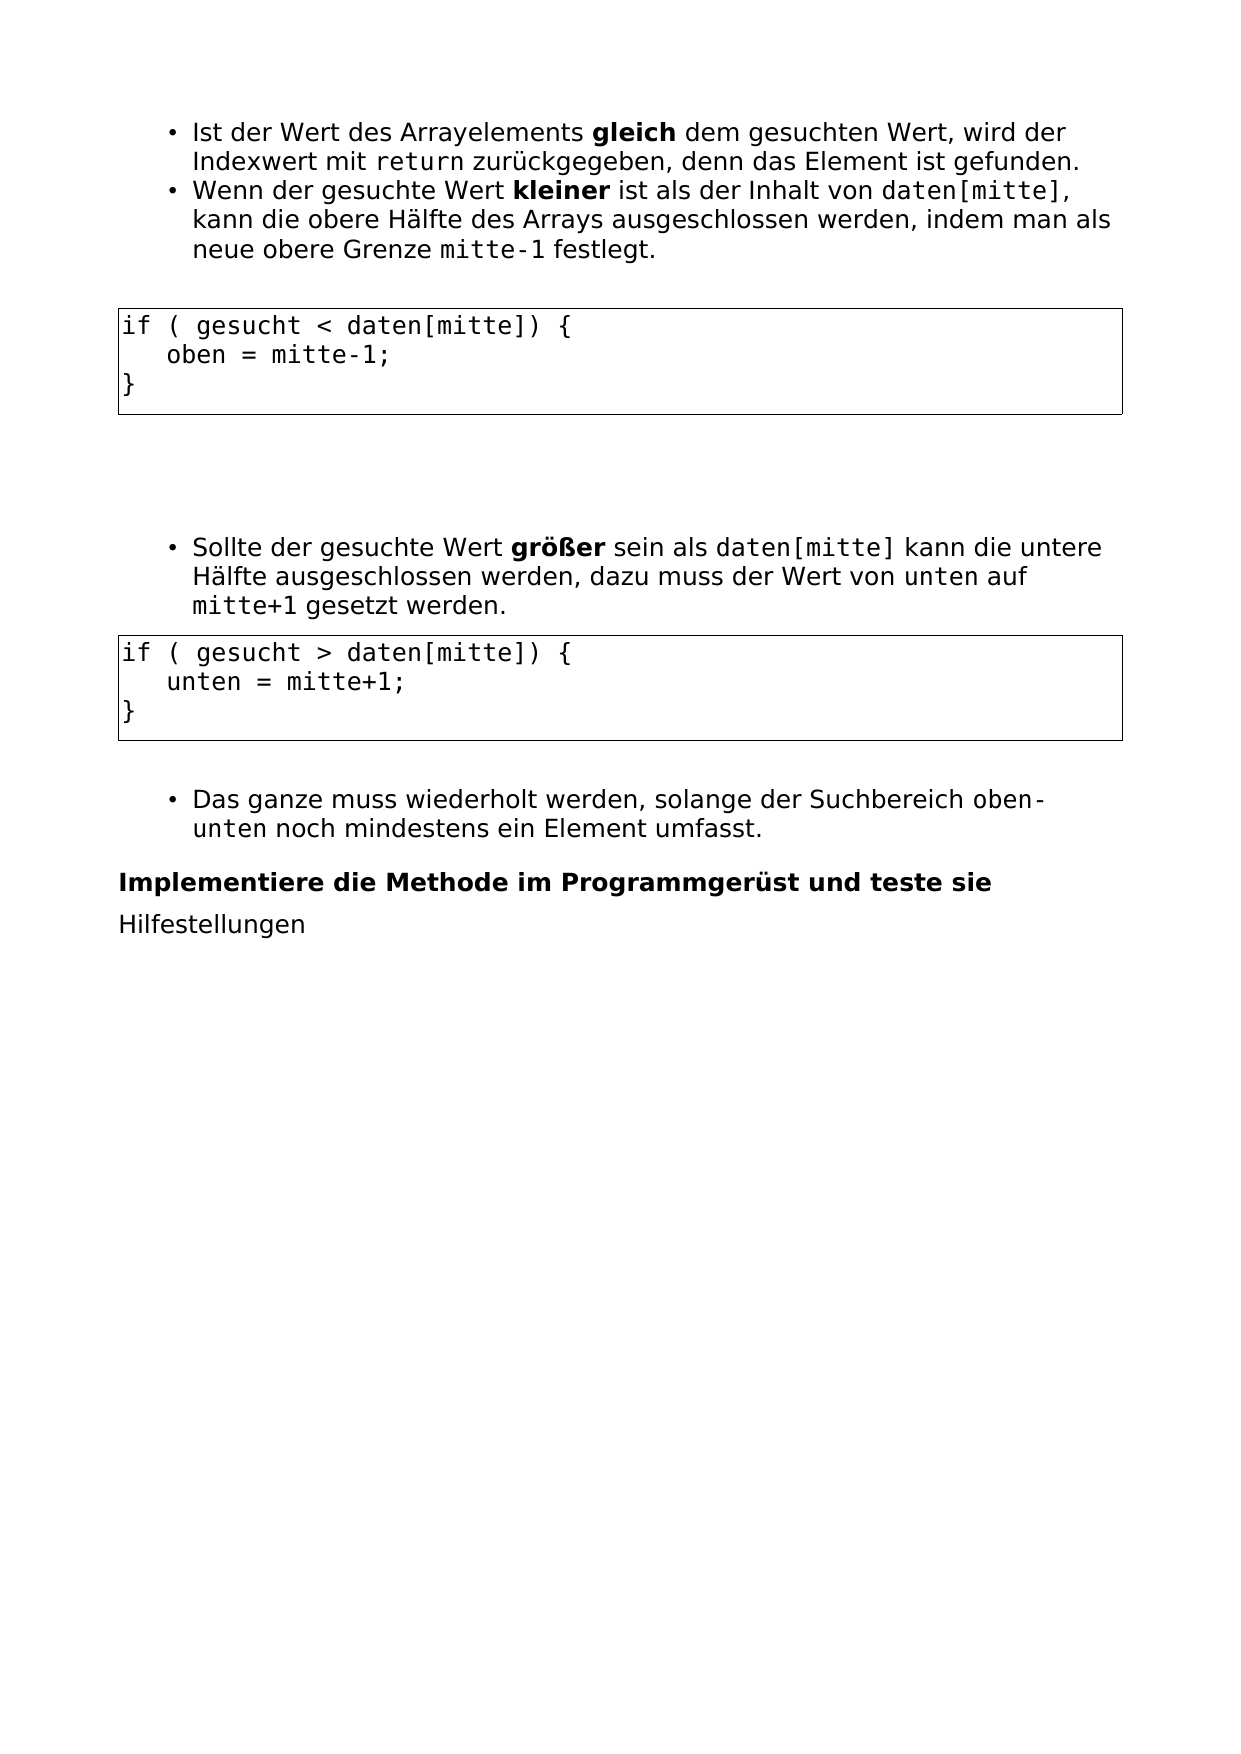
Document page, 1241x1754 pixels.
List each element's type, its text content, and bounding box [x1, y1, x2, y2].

table_header if ( gesucht > daten[mitte]) { unten = mitte+1; } [119, 636, 1122, 740]
list Ist der Wert des Arrayelements gleich dem gesuchten Wert, wird der Indexwert mit return zurückgegeben, denn das Element ist gefunden. [177, 118, 1122, 176]
list Wenn der gesuchte Wert kleiner ist als der Inhalt von daten[mitte], kann die obere Hälfte des Arrays ausgeschlossen werden, indem man als neue obere Grenze mitte-1 festlegt. [177, 176, 1122, 264]
text Hilfestellungen [118, 910, 1122, 939]
list Das ganze muss wiederholt werden, solange der Suchbereich oben-unten noch mindestens ein Element umfasst. [177, 785, 1122, 843]
table_header if ( gesucht < daten[mitte]) { oben = mitte-1; } [119, 309, 1122, 413]
list Sollte der gesuchte Wert größer sein als daten[mitte] kann die untere Hälfte ausgeschlossen werden, dazu muss der Wert von unten auf mitte+1 gesetzt werden. [177, 533, 1122, 620]
subtitle Implementiere die Methode im Programmgerüst und teste sie [118, 868, 1122, 897]
